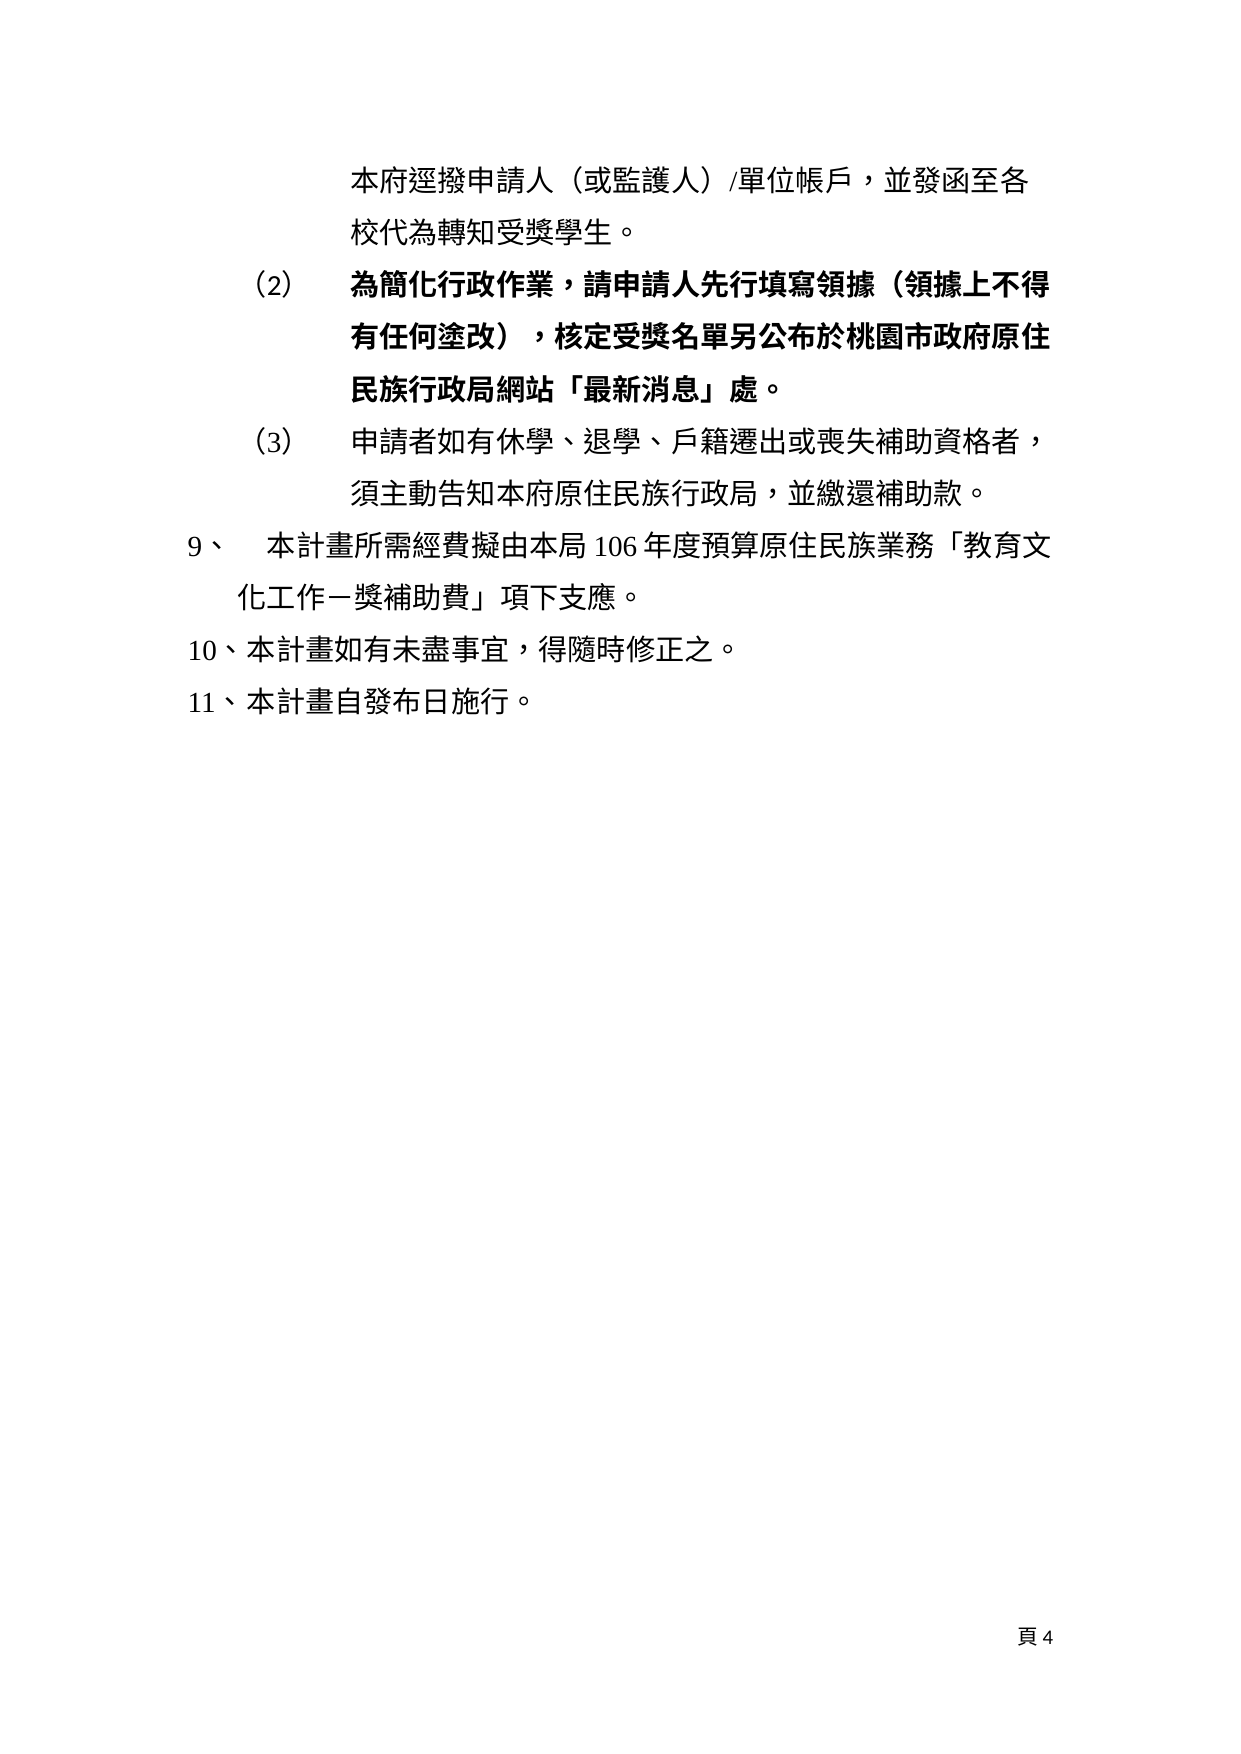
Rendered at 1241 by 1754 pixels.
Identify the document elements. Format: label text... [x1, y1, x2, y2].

list 本計畫所需經費擬由本局106年度預算原住民族業務「教育文 化工作－獎補助費」項下支應。 [187, 514, 1053, 619]
list 本計畫如有未盡事宜，得隨時修正之。 [187, 619, 1053, 671]
list 申請者如有休學、退學、戶籍遷出或喪失補助資格者，須主動告知本府原住民族行政局，並繳還補助款。 [237, 410, 1053, 514]
list 為簡化行政作業，請申請人先行填寫領據（領據上不得有任何塗改），核定受獎名單另公布於桃園市政府原住民族行政局網站「最新消息」處。 [237, 254, 1053, 410]
list 本計畫自發布日施行。 [187, 671, 1053, 723]
list 本府逕撥申請人（或監護人）/單位帳戶，並發函至各校代為轉知受獎學生。 [237, 150, 1053, 254]
